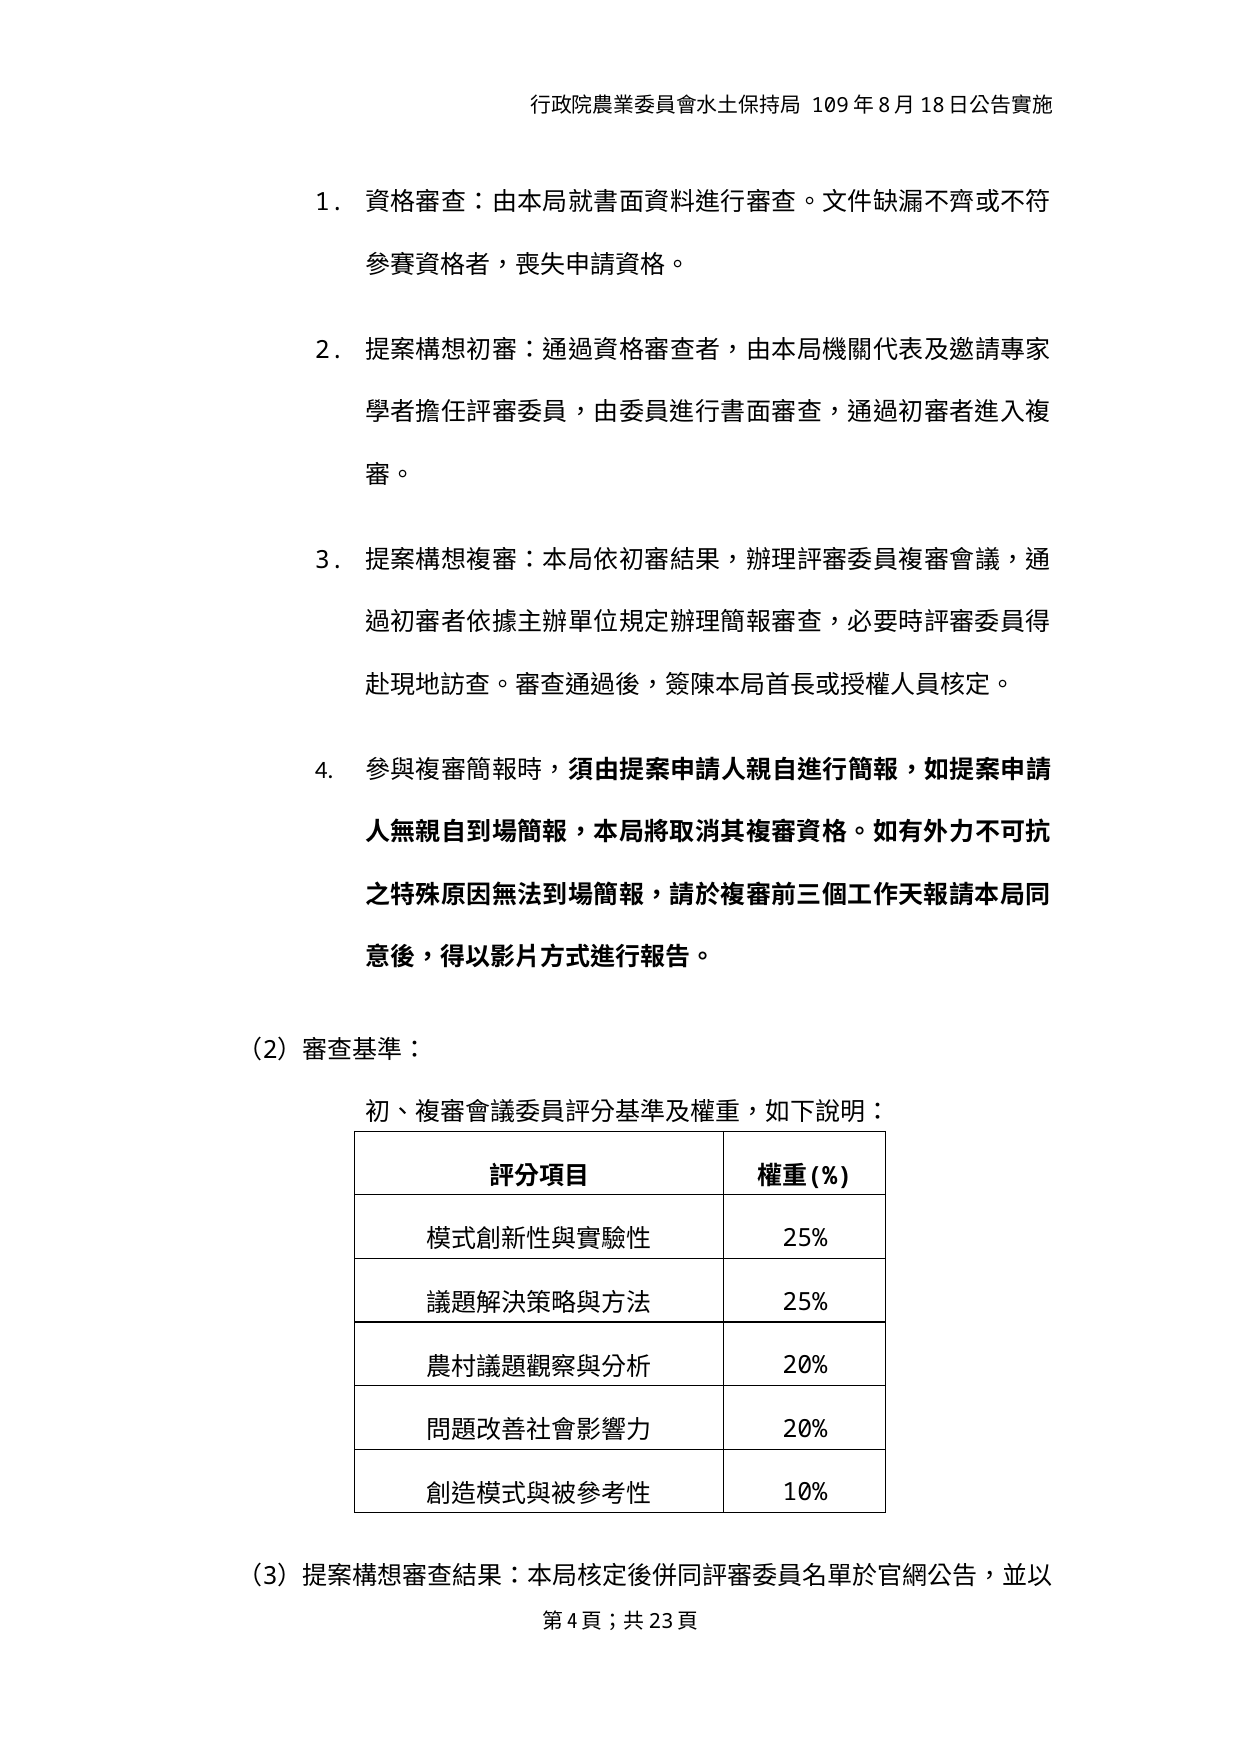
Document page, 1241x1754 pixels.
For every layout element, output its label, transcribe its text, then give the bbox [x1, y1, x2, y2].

list 審查基準： [237, 1006, 1053, 1068]
list 參與複審簡報時，須由提案申請人親自進行簡報，如提案申請人無親自到場簡報，本局將取消其複審資格。如有外力不可抗之特殊原因無法到場簡報，請於複審前三個工作天報請本局同意後，得以影片方式進行報告。 [314, 726, 1053, 976]
table_cell 10% [724, 1450, 885, 1512]
list 資格審查：由本局就書面資料進行審查。文件缺漏不齊或不符參賽資格者，喪失申請資格。 [314, 158, 1053, 283]
list 提案構想複審：本局依初審結果，辦理評審委員複審會議，通過初審者依據主辦單位規定辦理簡報審查，必要時評審委員得赴現地訪查。審查通過後，簽陳本局首長或授權人員核定。 [314, 516, 1053, 703]
table_cell 問題改善社會影響力 [355, 1386, 723, 1448]
table_cell 25% [724, 1195, 885, 1258]
table_header 權重(%) [724, 1132, 885, 1194]
table_header 評分項目 [355, 1132, 723, 1194]
table_cell 25% [724, 1259, 885, 1321]
table_cell 20% [724, 1386, 885, 1448]
table_cell 議題解決策略與方法 [355, 1259, 723, 1321]
table_cell 農村議題觀察與分析 [355, 1323, 723, 1385]
text 初、複審會議委員評分基準及權重，如下說明： [365, 1068, 1053, 1131]
table_cell 創造模式與被參考性 [355, 1450, 723, 1512]
table_cell 模式創新性與實驗性 [355, 1195, 723, 1258]
table_cell 20% [724, 1323, 885, 1385]
list 提案構想審查結果：本局核定後併同評審委員名單於官網公告，並以 [237, 1532, 1053, 1594]
list 提案構想初審：通過資格審查者，由本局機關代表及邀請專家學者擔任評審委員，由委員進行書面審查，通過初審者進入複審。 [314, 306, 1053, 493]
